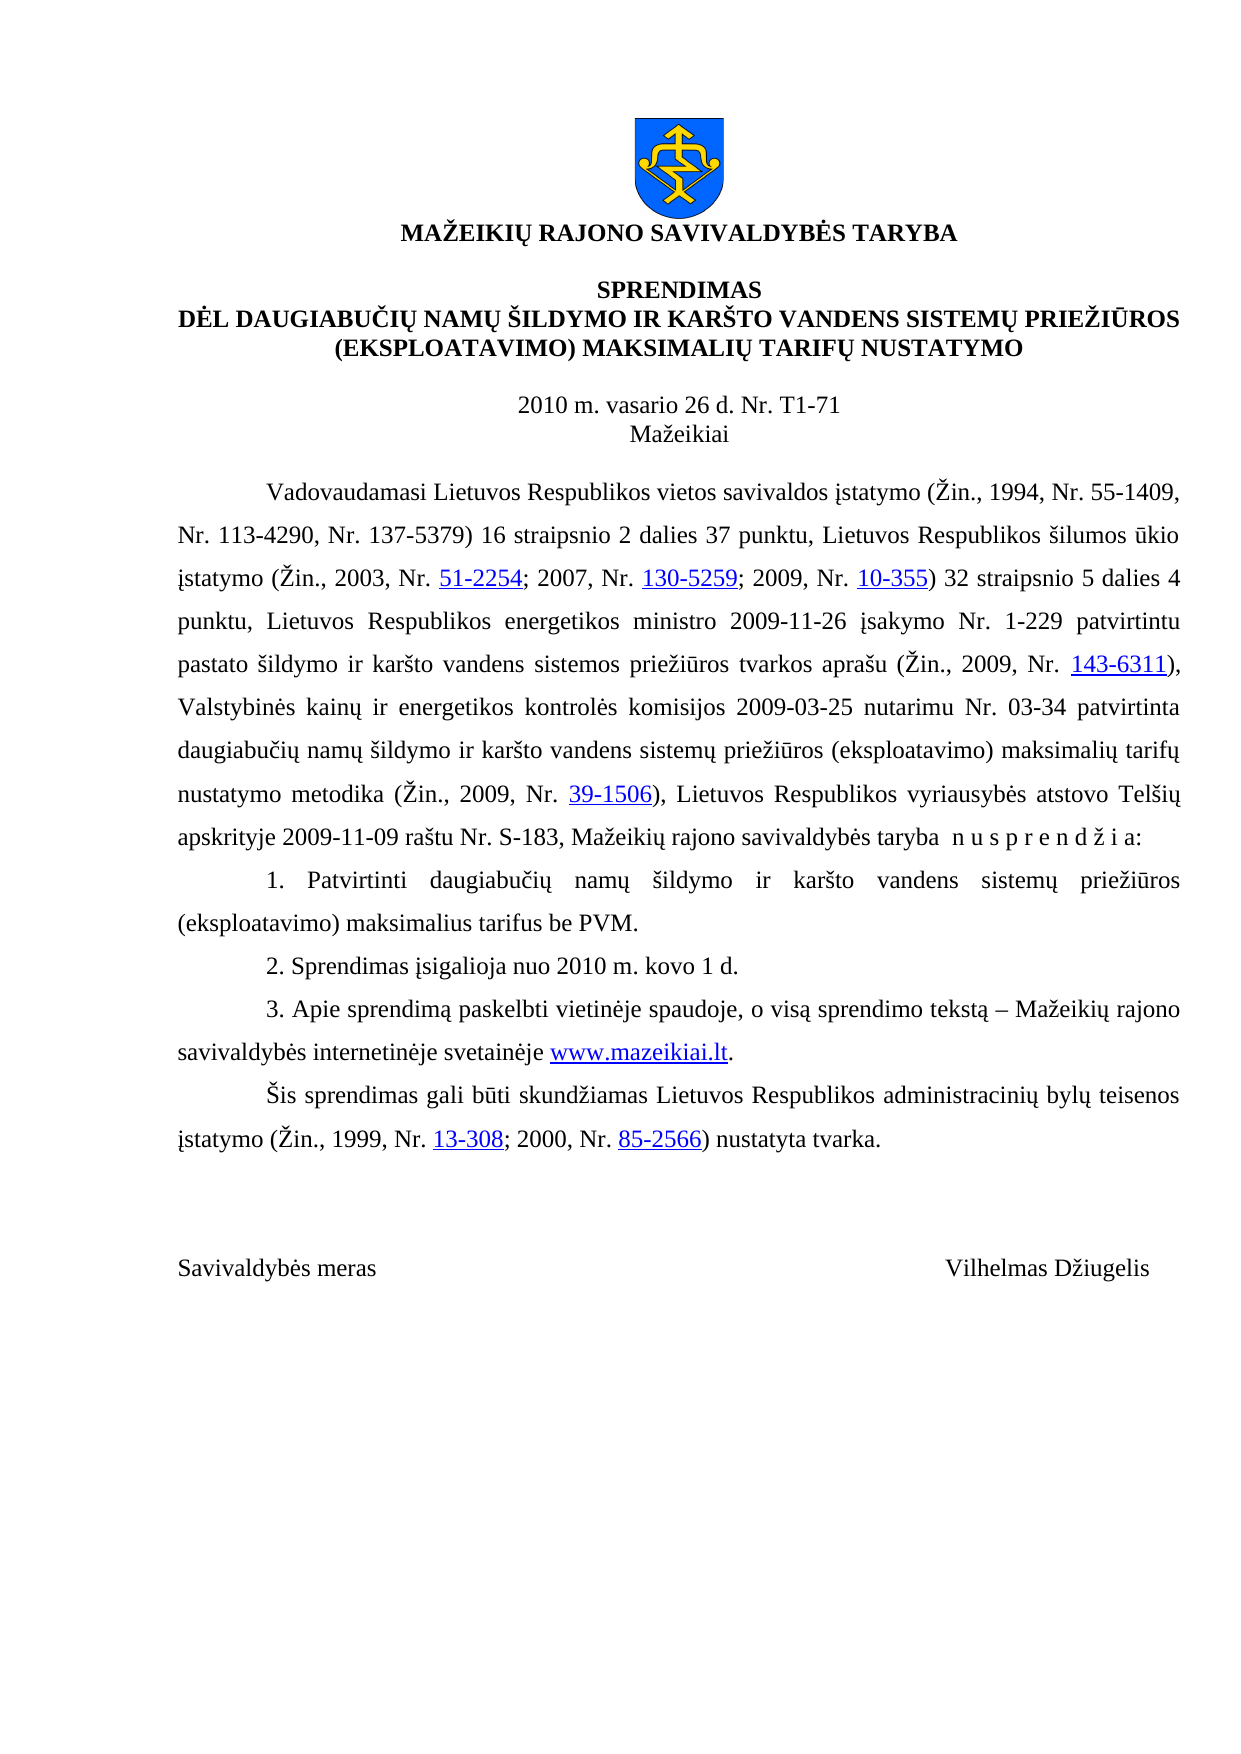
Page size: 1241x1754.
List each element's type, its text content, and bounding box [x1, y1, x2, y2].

text Mažeikiai [177, 419, 1181, 448]
text MAŽEIKIŲ RAJONO SAVIVALDYBĖS TARYBA [177, 218, 1181, 247]
text DĖL DAUGIABUČIŲ NAMŲ ŠILDYMO IR KARŠTO VANDENS SISTEMŲ PRIEŽIŪROS (EKSPLOATAVIMO) MAKSIMALIŲ TARIFŲ NUSTATYMO [177, 304, 1181, 362]
text Vadovaudamasi Lietuvos Respublikos vietos savivaldos įstatymo (Žin., 1994, Nr. 55-1409, Nr. 113-4290, Nr. 137-5379) 16 straipsnio 2 dalies 37 punktu, Lietuvos Respublikos šilumos ūkio įstatymo (Žin., 2003, Nr. 51-2254; 2007, Nr. 130-5259; 2009, Nr. 10-355) 32 straipsnio 5 dalies 4 punktu, Lietuvos Respublikos energetikos ministro 2009-11-26 įsakymo Nr. 1-229 patvirtintu pastato šildymo ir karšto vandens sistemos priežiūros tvarkos aprašu (Žin., 2009, Nr. 143-6311), Valstybinės kainų ir energetikos kontrolės komisijos 2009-03-25 nutarimu Nr. 03-34 patvirtinta daugiabučių namų šildymo ir karšto vandens sistemų priežiūros (eksploatavimo) maksimalių tarifų nustatymo metodika (Žin., 2009, Nr. 39-1506), Lietuvos Respublikos vyriausybės atstovo Telšių apskrityje 2009-11-09 raštu Nr. S-183, Mažeikių rajono savivaldybės taryba n u s p r e n d ž i a: [177, 477, 1181, 851]
text 3. Apie sprendimą paskelbti vietinėje spaudoje, o visą sprendimo tekstą – Mažeikių rajono savivaldybės internetinėje svetainėje www.mazeikiai.lt. [177, 994, 1181, 1066]
text 2. Sprendimas įsigalioja nuo 2010 m. kovo 1 d. [177, 951, 1181, 980]
text SPRENDIMAS [177, 276, 1181, 304]
text 2010 m. vasario 26 d. Nr. T1-71 [177, 391, 1181, 419]
text 1. Patvirtinti daugiabučių namų šildymo ir karšto vandens sistemų priežiūros (eksploatavimo) maksimalius tarifus be PVM. [177, 865, 1181, 937]
text Savivaldybės meras Vilhelmas Džiugelis [177, 1253, 1181, 1282]
text Šis sprendimas gali būti skundžiamas Lietuvos Respublikos administracinių bylų teisenos įstatymo (Žin., 1999, Nr. 13-308; 2000, Nr. 85-2566) nustatyta tvarka. [177, 1081, 1181, 1152]
